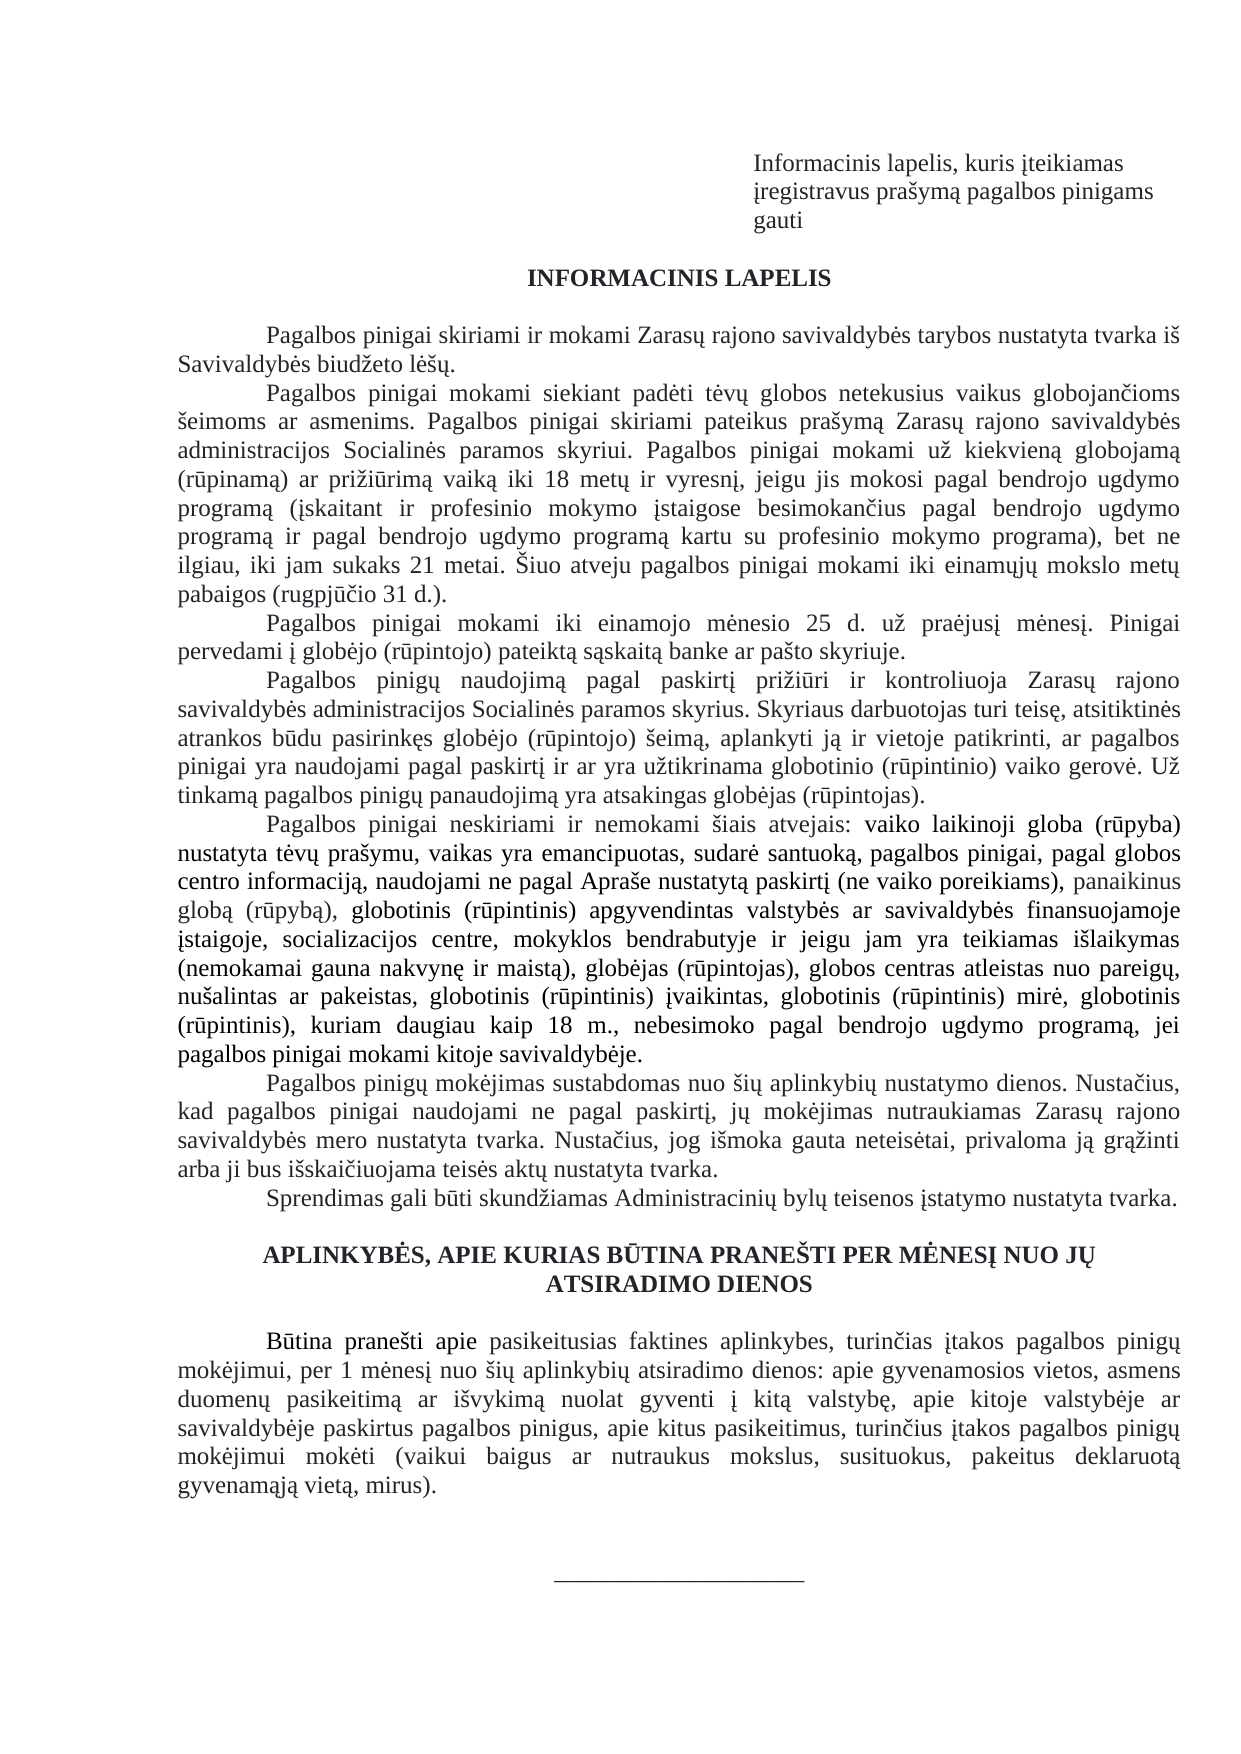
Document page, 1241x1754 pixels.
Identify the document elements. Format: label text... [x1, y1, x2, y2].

text APLINKYBĖS, APIE KURIAS BŪTINA PRANEŠTI PER MĖNESĮ NUO JŲ ATSIRADIMO DIENOS [177, 1240, 1181, 1298]
text Pagalbos pinigai mokami siekiant padėti tėvų globos netekusius vaikus globojančioms šeimoms ar asmenims. Pagalbos pinigai skiriami pateikus prašymą Zarasų rajono savivaldybės administracijos Socialinės paramos skyriui. Pagalbos pinigai mokami už kiekvieną globojamą (rūpinamą) ar prižiūrimą vaiką iki 18 metų ir vyresnį, jeigu jis mokosi pagal bendrojo ugdymo programą (įskaitant ir profesinio mokymo įstaigose besimokančius pagal bendrojo ugdymo programą ir pagal bendrojo ugdymo programą kartu su profesinio mokymo programa), bet ne ilgiau, iki jam sukaks 21 metai. Šiuo atveju pagalbos pinigai mokami iki einamųjų mokslo metų pabaigos (rugpjūčio 31 d.). [177, 378, 1181, 608]
text Sprendimas gali būti skundžiamas Administracinių bylų teisenos įstatymo nustatyta tvarka. [177, 1183, 1181, 1211]
text ____________________ [177, 1556, 1181, 1585]
text Pagalbos pinigų mokėjimas sustabdomas nuo šių aplinkybių nustatymo dienos. Nustačius, kad pagalbos pinigai naudojami ne pagal paskirtį, jų mokėjimas nutraukiamas Zarasų rajono savivaldybės mero nustatyta tvarka. Nustačius, jog išmoka gauta neteisėtai, privaloma ją grąžinti arba ji bus išskaičiuojama teisės aktų nustatyta tvarka. [177, 1068, 1181, 1183]
text Pagalbos pinigai neskiriami ir nemokami šiais atvejais: vaiko laikinoji globa (rūpyba) nustatyta tėvų prašymu, vaikas yra emancipuotas, sudarė santuoką, pagalbos pinigai, pagal globos centro informaciją, naudojami ne pagal Apraše nustatytą paskirtį (ne vaiko poreikiams), panaikinus globą (rūpybą), globotinis (rūpintinis) apgyvendintas valstybės ar savivaldybės finansuojamoje įstaigoje, socializacijos centre, mokyklos bendrabutyje ir jeigu jam yra teikiamas išlaikymas (nemokamai gauna nakvynę ir maistą), globėjas (rūpintojas), globos centras atleistas nuo pareigų, nušalintas ar pakeistas, globotinis (rūpintinis) įvaikintas, globotinis (rūpintinis) mirė, globotinis (rūpintinis), kuriam daugiau kaip 18 m., nebesimoko pagal bendrojo ugdymo programą, jei pagalbos pinigai mokami kitoje savivaldybėje. [177, 809, 1181, 1068]
text Pagalbos pinigų naudojimą pagal paskirtį prižiūri ir kontroliuoja Zarasų rajono savivaldybės administracijos Socialinės paramos skyrius. Skyriaus darbuotojas turi teisę, atsitiktinės atrankos būdu pasirinkęs globėjo (rūpintojo) šeimą, aplankyti ją ir vietoje patikrinti, ar pagalbos pinigai yra naudojami pagal paskirtį ir ar yra užtikrinama globotinio (rūpintinio) vaiko gerovė. Už tinkamą pagalbos pinigų panaudojimą yra atsakingas globėjas (rūpintojas). [177, 665, 1181, 809]
text įregistravus prašymą pagalbos pinigams [753, 176, 1181, 205]
text gauti [753, 205, 1181, 234]
text Būtina pranešti apie pasikeitusias faktines aplinkybes, turinčias įtakos pagalbos pinigų mokėjimui, per 1 mėnesį nuo šių aplinkybių atsiradimo dienos: apie gyvenamosios vietos, asmens duomenų pasikeitimą ar išvykimą nuolat gyventi į kitą valstybę, apie kitoje valstybėje ar savivaldybėje paskirtus pagalbos pinigus, apie kitus pasikeitimus, turinčius įtakos pagalbos pinigų mokėjimui mokėti (vaikui baigus ar nutraukus mokslus, susituokus, pakeitus deklaruotą gyvenamąją vietą, mirus). [177, 1326, 1181, 1499]
text Pagalbos pinigai skiriami ir mokami Zarasų rajono savivaldybės tarybos nustatyta tvarka iš Savivaldybės biudžeto lėšų. [177, 320, 1181, 378]
text Informacinis lapelis, kuris įteikiamas [753, 148, 1181, 176]
text INFORMACINIS LAPELIS [177, 263, 1181, 291]
text Pagalbos pinigai mokami iki einamojo mėnesio 25 d. už praėjusį mėnesį. Pinigai pervedami į globėjo (rūpintojo) pateiktą sąskaitą banke ar pašto skyriuje. [177, 608, 1181, 665]
